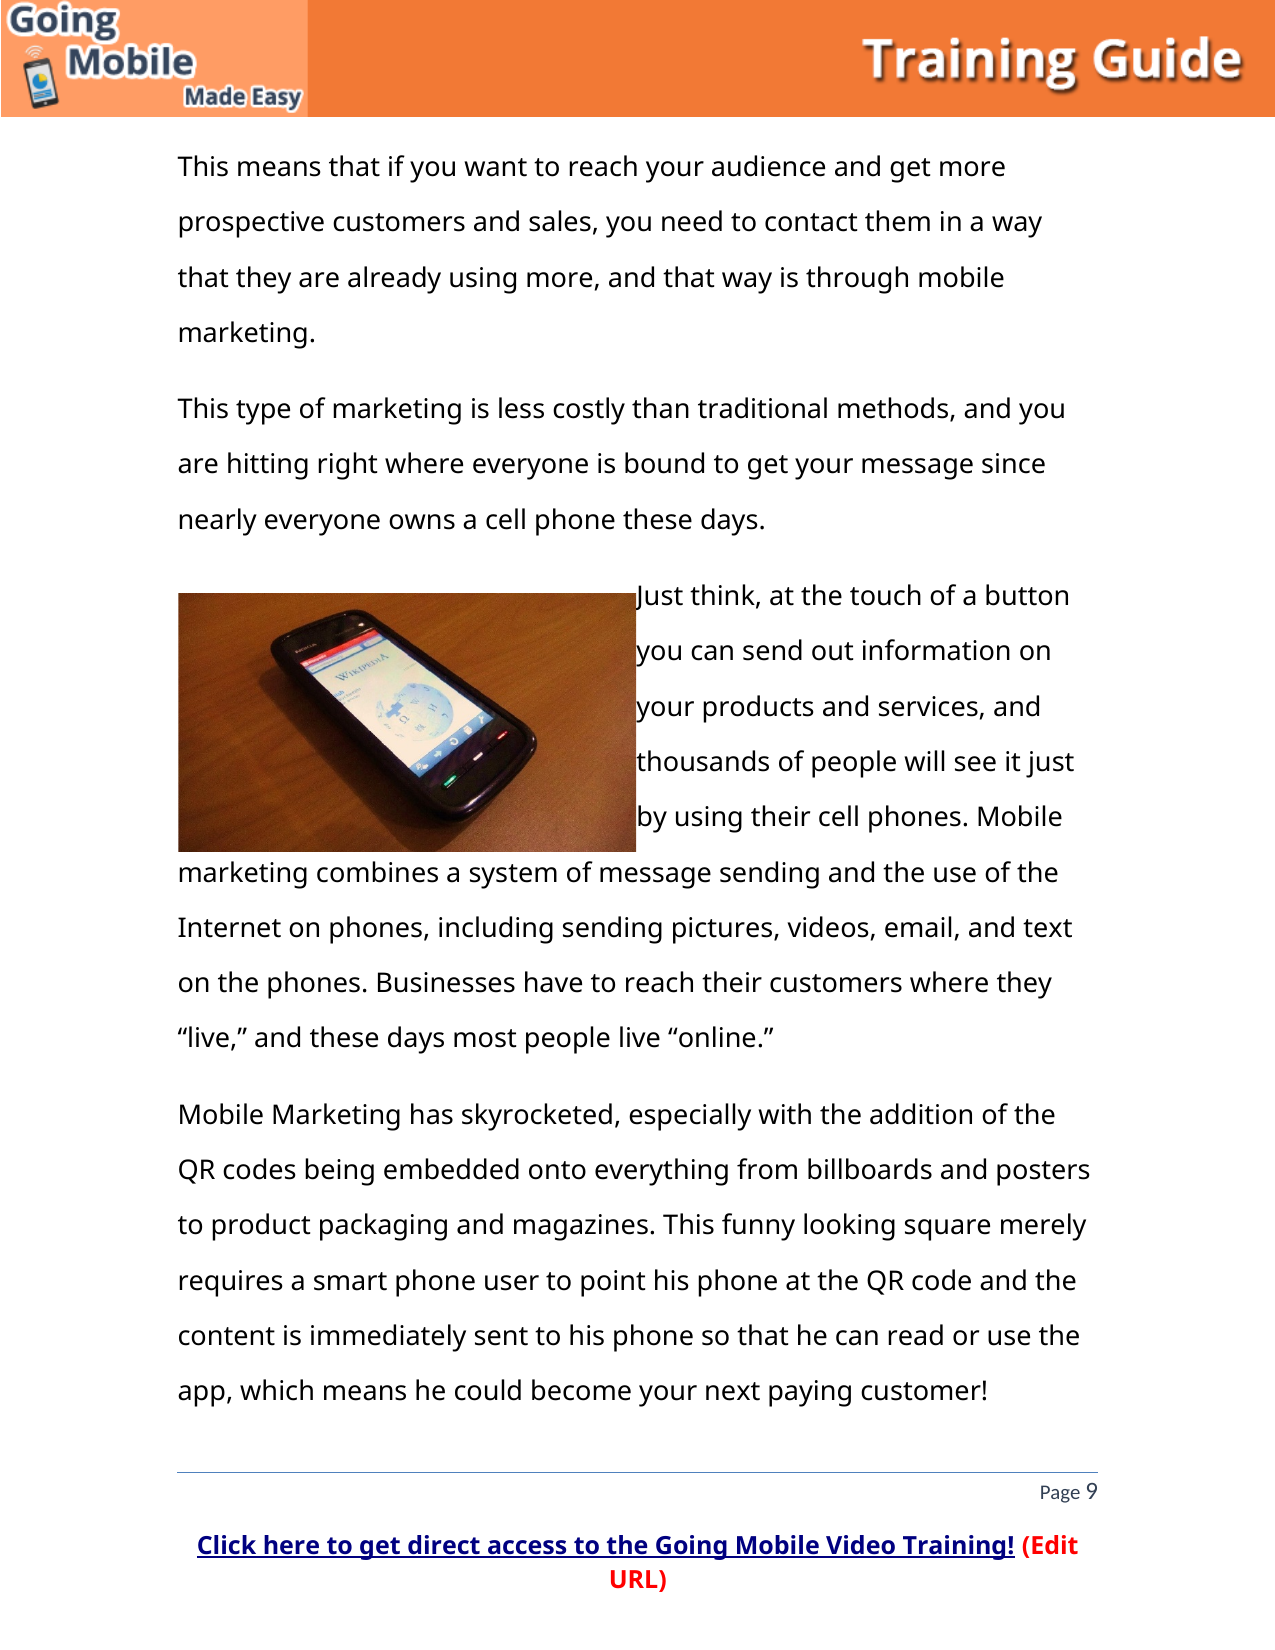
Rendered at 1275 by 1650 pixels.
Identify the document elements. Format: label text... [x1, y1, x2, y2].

text Just think, at the touch of a button you can send out information on your products and services, and thousands of people will see it just by using their cell phones. Mobile marketing combines a system of message sending and the use of the Internet on phones, including sending pictures, videos, email, and text on the phones. Businesses have to reach their customers where they “live,” and these days most people live “online.” [177, 576, 1098, 1056]
text Mobile Marketing has skyrocketed, especially with the addition of the QR codes being embedded onto everything from billboards and posters to product packaging and magazines. This funny looking square merely requires a smart phone user to point his phone at the QR code and the content is immediately sent to his phone so that he can read or use the app, which means he could become your next paying customer! [177, 1095, 1098, 1408]
text This means that if you want to reach your audience and get more prospective customers and sales, you need to contact them in a way that they are already using more, and that way is through mobile marketing. [177, 148, 1098, 350]
text This type of marketing is less costly than traditional methods, and you are hitting right where everyone is bound to get your message since nearly everyone owns a cell phone these days. [177, 390, 1098, 537]
